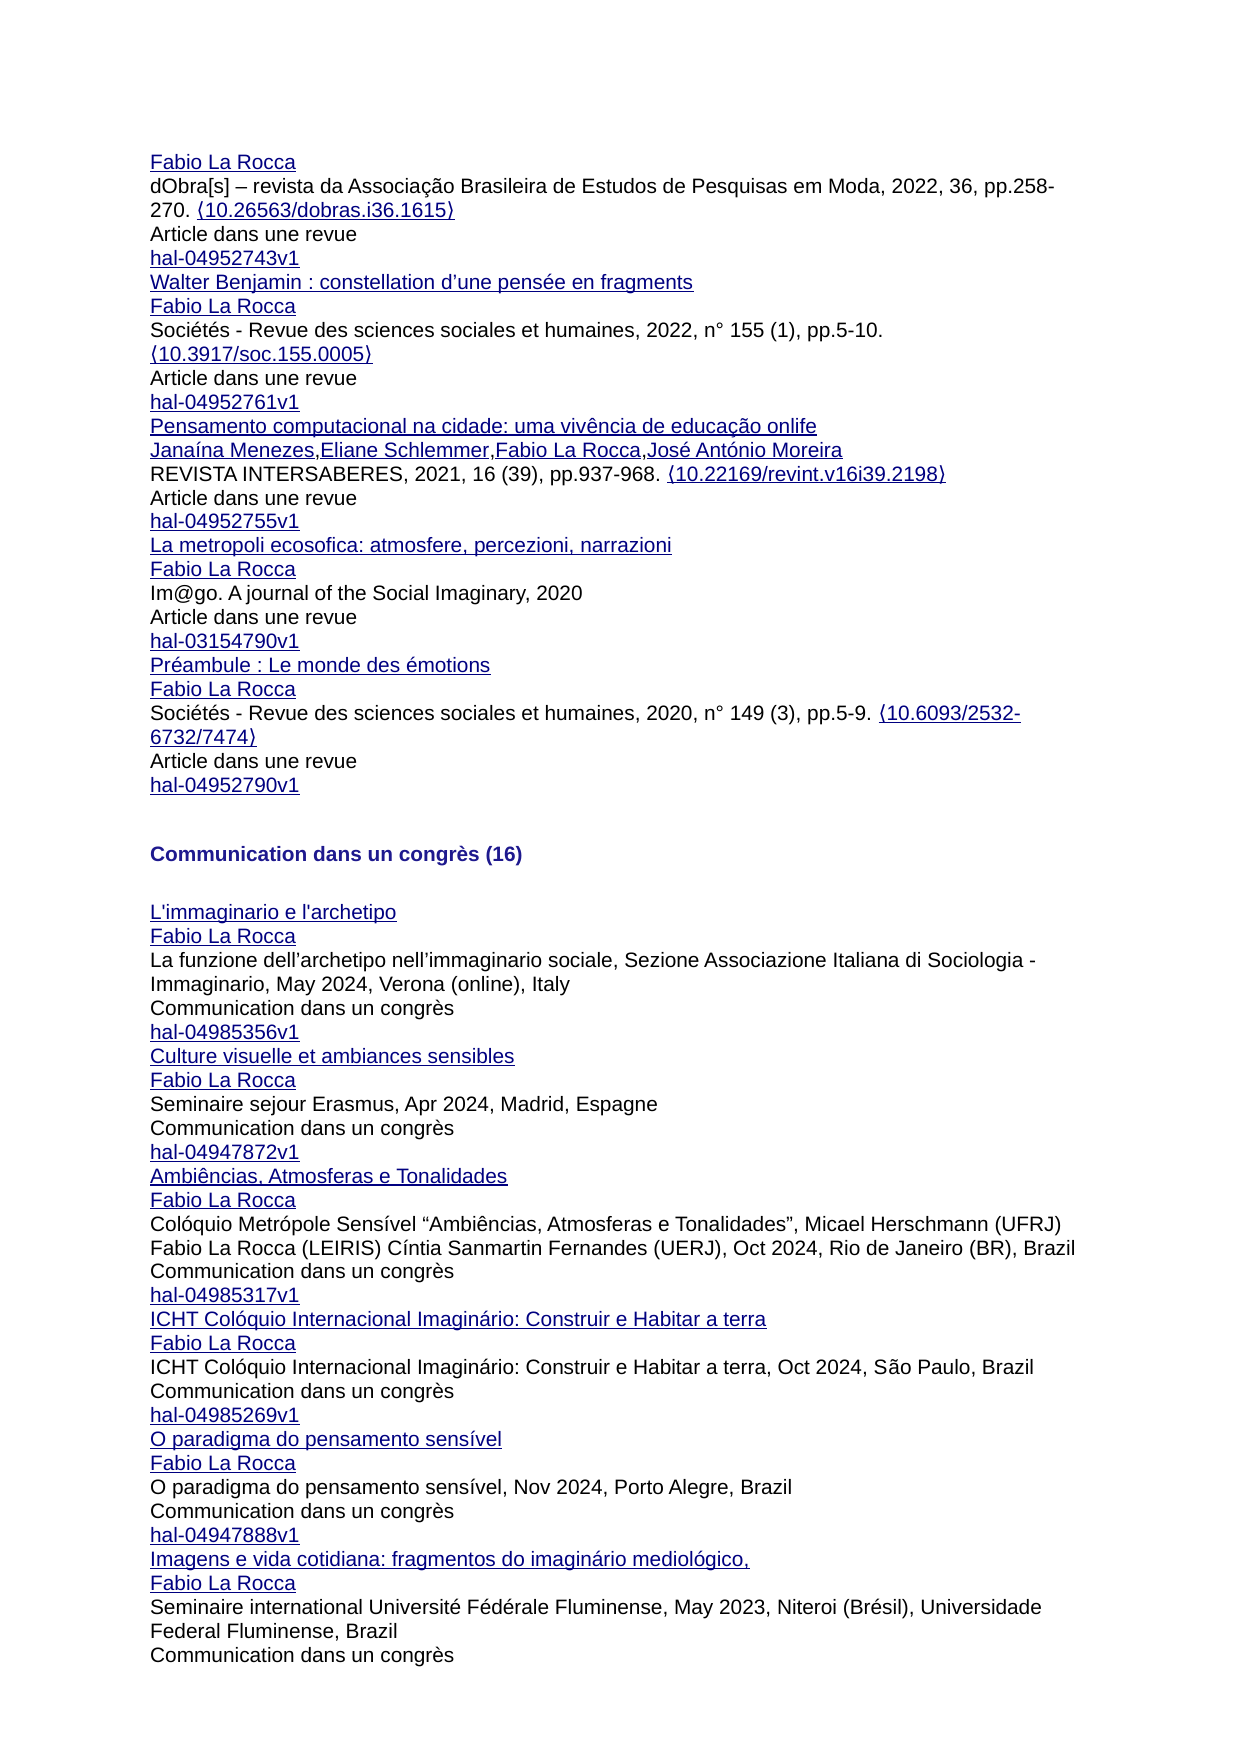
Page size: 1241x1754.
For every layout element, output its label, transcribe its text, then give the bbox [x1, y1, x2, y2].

table_cell Walter Benjamin : constellation d’une pensée en fragments Fabio La Rocca Sociétés - Revue des sciences sociales et humaines, 2022, n° 155 (1), pp.5-10. ⟨10.3917/soc.155.0005⟩ Article dans une revue hal-04952761v1 [150, 270, 1090, 413]
table_cell Pensamento computacional na cidade: uma vivência de educação onlife Janaína Menezes,Eliane Schlemmer,Fabio La Rocca,José António Moreira REVISTA INTERSABERES, 2021, 16 (39), pp.937-968. ⟨10.22169/revint.v16i39.2198⟩ Article dans une revue hal-04952755v1 [150, 414, 1090, 533]
table_cell Ambiências, Atmosferas e Tonalidades Fabio La Rocca Colóquio Metrópole Sensível “Ambiências, Atmosferas e Tonalidades”, Micael Herschmann (UFRJ) Fabio La Rocca (LEIRIS) Cíntia Sanmartin Fernandes (UERJ), Oct 2024, Rio de Janeiro (BR), Brazil Communication dans un congrès hal-04985317v1 [150, 1164, 1090, 1307]
table_cell La metropoli ecosofica: atmosfere, percezioni, narrazioni Fabio La Rocca Im@go. A journal of the Social Imaginary, 2020 Article dans une revue hal-03154790v1 [150, 533, 1090, 653]
table_header L'immaginario e l'archetipo Fabio La Rocca La funzione dell’archetipo nell’immaginario sociale, Sezione Associazione Italiana di Sociologia - Immaginario, May 2024, Verona (online), Italy Communication dans un congrès hal-04985356v1 [150, 900, 1090, 1044]
subtitle Communication dans un congrès (16) [150, 842, 1090, 866]
table_cell Culture visuelle et ambiances sensibles Fabio La Rocca Seminaire sejour Erasmus, Apr 2024, Madrid, Espagne Communication dans un congrès hal-04947872v1 [150, 1044, 1090, 1163]
table_cell Préambule : Le monde des émotions Fabio La Rocca Sociétés - Revue des sciences sociales et humaines, 2020, n° 149 (3), pp.5-9. ⟨10.6093/2532-6732/7474⟩ Article dans une revue hal-04952790v1 [150, 653, 1090, 797]
table_cell Imagens e vida cotidiana: fragmentos do imaginário mediológico, Fabio La Rocca Seminaire international Université Fédérale Fluminense, May 2023, Niteroi (Brésil), Universidade Federal Fluminense, Brazil Communication dans un congrès [150, 1547, 1090, 1667]
table_cell O paradigma do pensamento sensível Fabio La Rocca O paradigma do pensamento sensível, Nov 2024, Porto Alegre, Brazil Communication dans un congrès hal-04947888v1 [150, 1427, 1090, 1547]
table_cell ICHT Colóquio Internacional Imaginário: Construir e Habitar a terra Fabio La Rocca ICHT Colóquio Internacional Imaginário: Construir e Habitar a terra, Oct 2024, São Paulo, Brazil Communication dans un congrès hal-04985269v1 [150, 1307, 1090, 1427]
table_cell Fabio La Rocca dObra[s] – revista da Associação Brasileira de Estudos de Pesquisas em Moda, 2022, 36, pp.258-270. ⟨10.26563/dobras.i36.1615⟩ Article dans une revue hal-04952743v1 [150, 150, 1090, 270]
